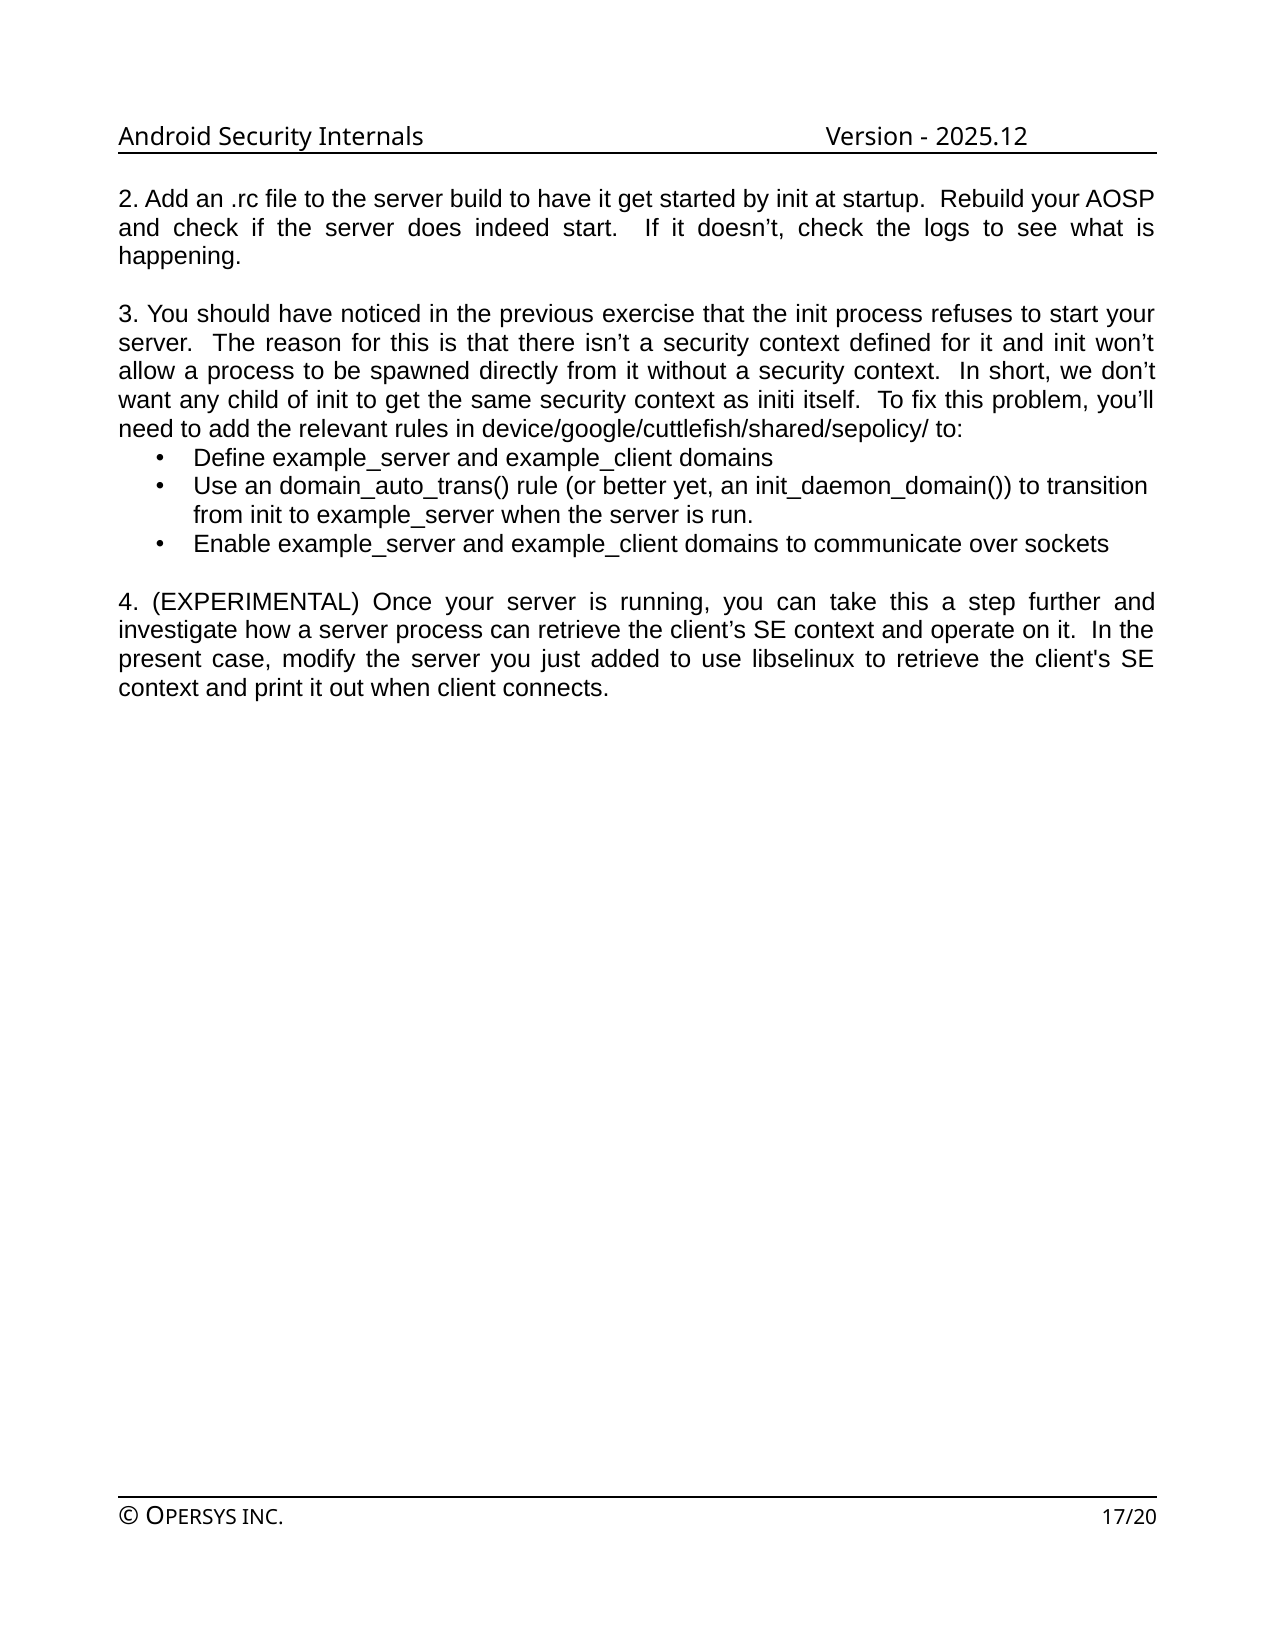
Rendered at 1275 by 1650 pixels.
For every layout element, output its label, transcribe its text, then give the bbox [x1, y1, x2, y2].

list Use an domain_auto_trans() rule (or better yet, an init_daemon_domain()) to transition from init to example_server when the server is run. [156, 471, 1157, 529]
list Enable example_server and example_client domains to communicate over sockets [156, 529, 1157, 558]
text 3. You should have noticed in the previous exercise that the init process refuses to start your server. The reason for this is that there isn’t a security context defined for it and init won’t allow a process to be spawned directly from it without a security context. In short, we don’t want any child of init to get the same security context as initi itself. To fix this problem, you’ll need to add the relevant rules in device/google/cuttlefish/shared/sepolicy/ to: [118, 299, 1157, 442]
list Define example_server and example_client domains [156, 442, 1157, 471]
text 2. Add an .rc file to the server build to have it get started by init at startup. Rebuild your AOSP and check if the server does indeed start. If it doesn’t, check the logs to see what is happening. [118, 184, 1157, 270]
text 4. (EXPERIMENTAL) Once your server is running, you can take this a step further and investigate how a server process can retrieve the client’s SE context and operate on it. In the present case, modify the server you just added to use libselinux to retrieve the client's SE context and print it out when client connects. [118, 587, 1157, 702]
